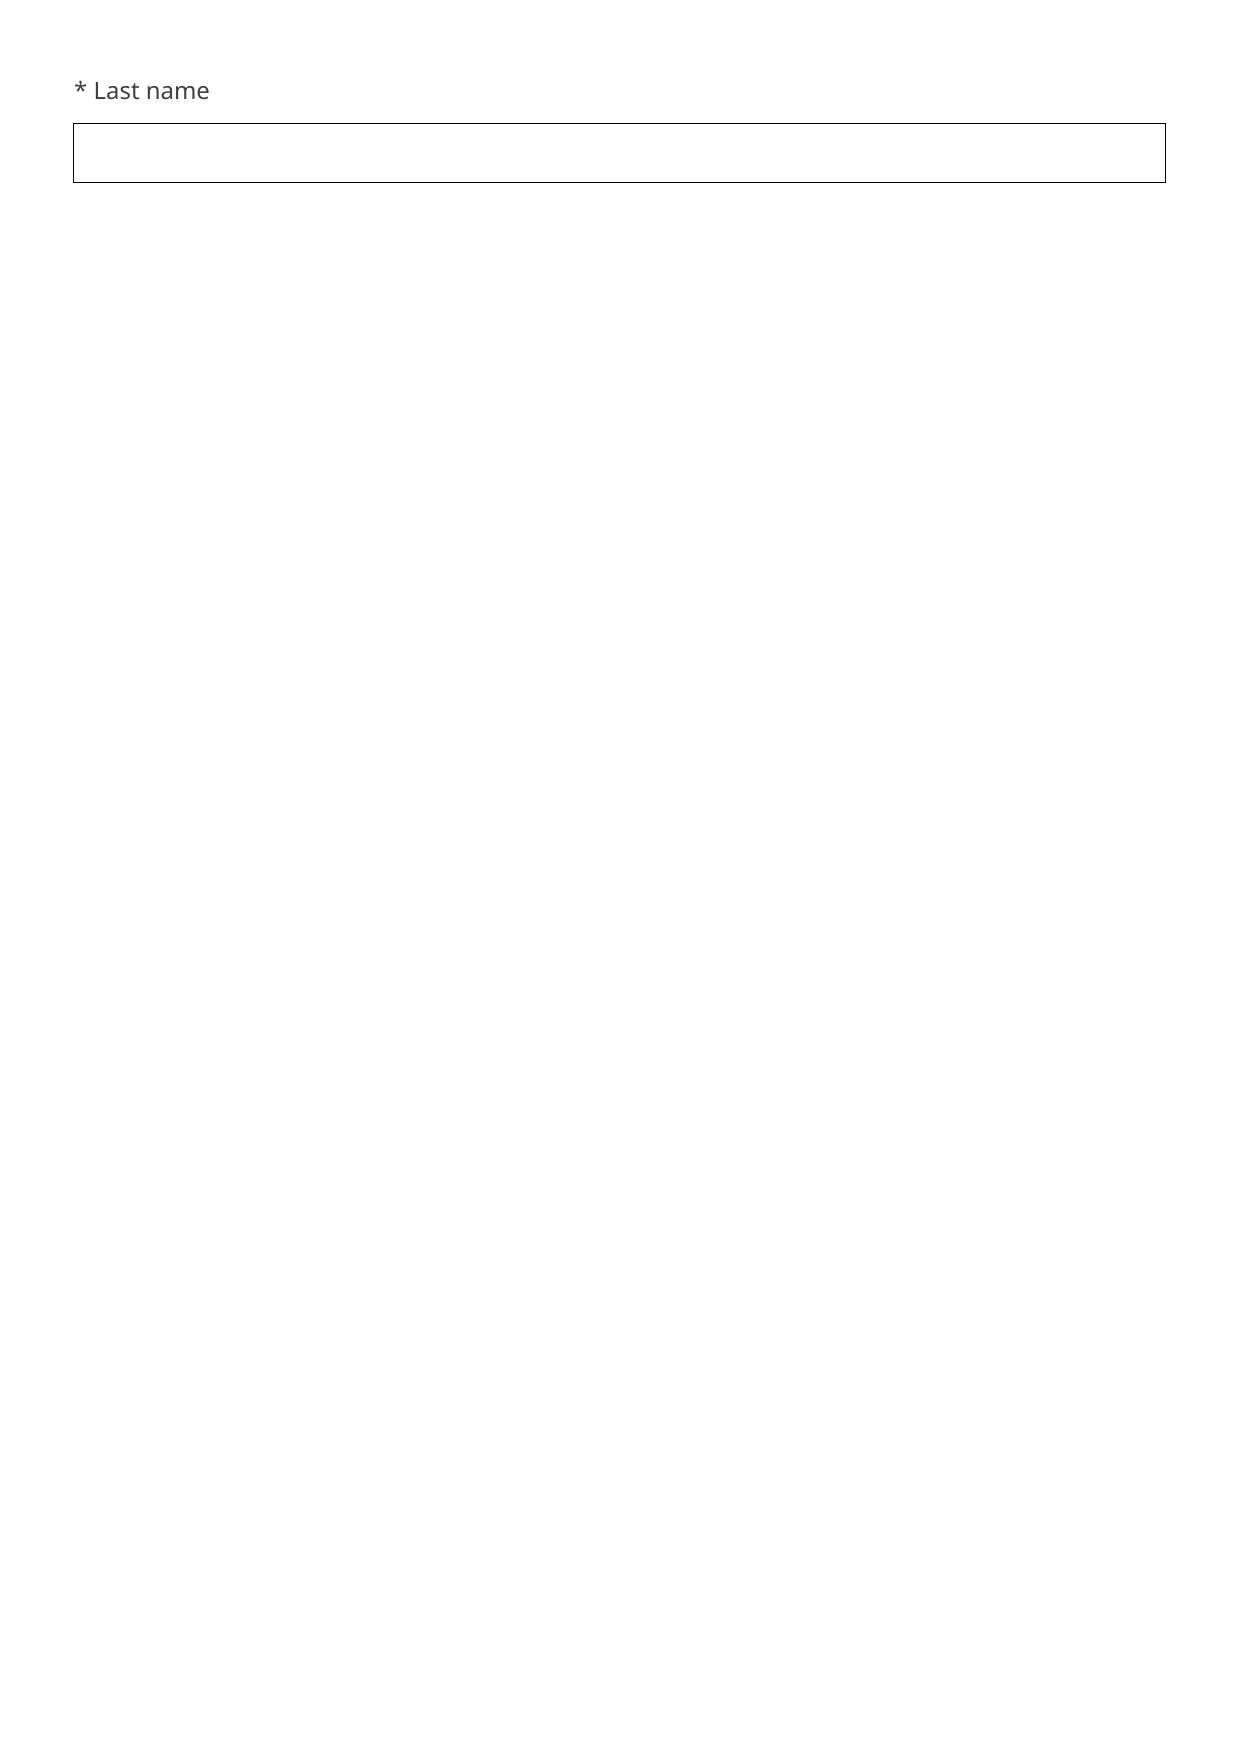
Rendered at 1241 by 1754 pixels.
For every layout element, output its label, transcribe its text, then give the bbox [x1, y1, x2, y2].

table_header [74, 124, 1165, 182]
text * Last name [74, 74, 1167, 106]
